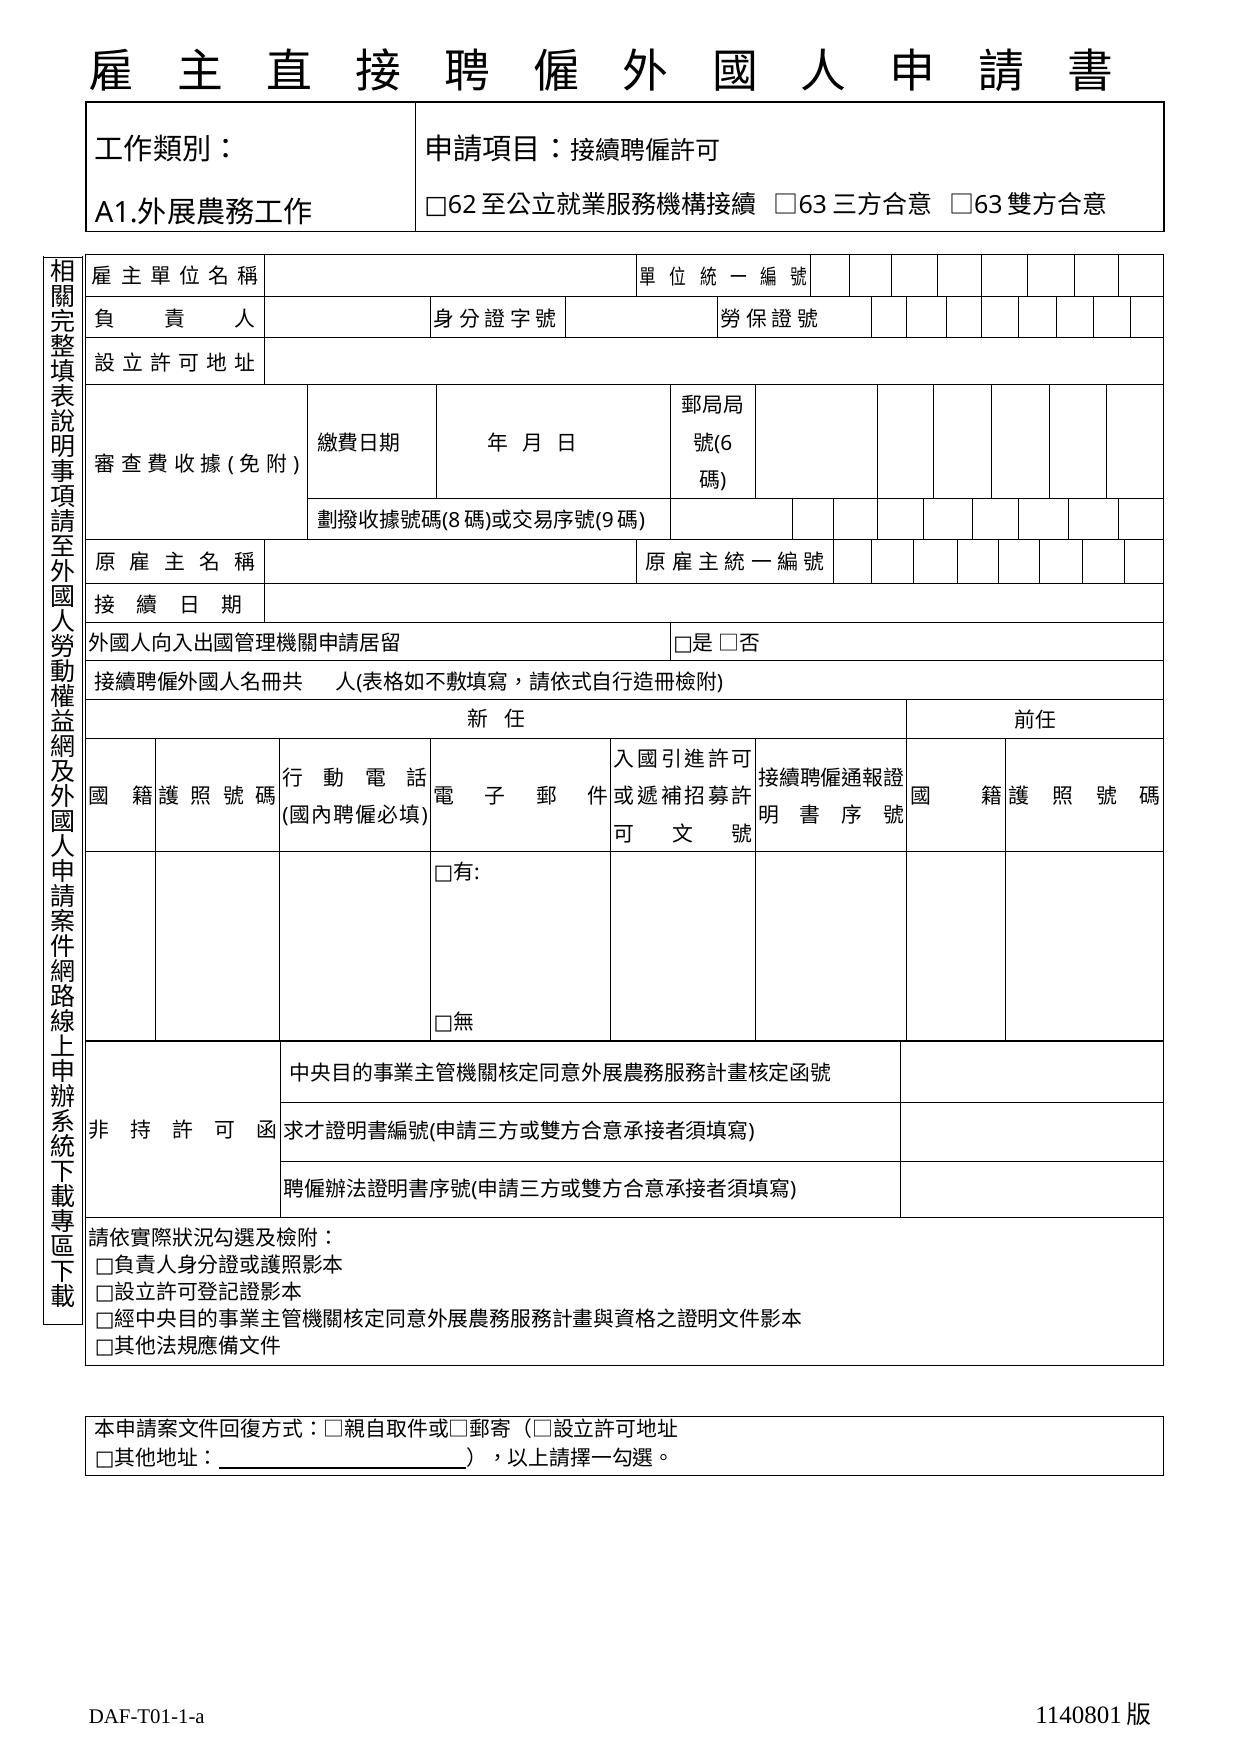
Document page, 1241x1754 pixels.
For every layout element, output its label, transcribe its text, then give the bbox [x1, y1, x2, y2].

table_cell [872, 540, 913, 583]
table_cell [265, 584, 1163, 622]
table_cell [901, 1103, 1163, 1161]
table_cell [1094, 297, 1130, 337]
table_cell [611, 852, 755, 1039]
table_cell [1069, 499, 1118, 539]
table_cell 原雇主統一編號 [637, 540, 833, 583]
table_cell 審查費收據(免附) [86, 385, 307, 539]
table_cell [1019, 499, 1068, 539]
table_header [901, 1042, 1163, 1102]
table_cell [1131, 297, 1163, 337]
table_cell 設立許可地址 [86, 338, 264, 384]
table_header [850, 255, 891, 296]
table_header [265, 255, 636, 296]
table_header [982, 255, 1027, 296]
table_header [938, 255, 981, 296]
table_cell 護照號碼 [156, 739, 279, 851]
table_cell [756, 852, 906, 1039]
table_header 單位統一編號 [637, 255, 810, 296]
table_cell 負責人 [86, 297, 264, 337]
table_cell [934, 385, 991, 498]
table_cell 入國引進許可或遞補招募許可文號 [611, 739, 755, 851]
table_cell 接續聘僱外國人名冊共 人(表格如不敷填寫，請依式自行造冊檢附) [86, 661, 1163, 699]
table_header 本申請案文件回復方式：□親自取件或□郵寄（□設立許可地址 □其他地址： ），以上請擇一勾選。 [86, 1417, 1163, 1475]
table_cell 護照號碼 [1006, 739, 1163, 851]
text 雇 主 直 接 聘 僱 外 國 人 申 請 書 [89, 34, 1114, 101]
table_cell [878, 499, 923, 539]
table_header 非 持 許 可 函 [86, 1042, 280, 1217]
table_cell [1006, 852, 1163, 1039]
table_cell [265, 540, 636, 583]
table_cell [671, 499, 792, 539]
table_header [1119, 255, 1163, 296]
table_cell 國籍 [907, 739, 1005, 851]
table_cell [1083, 540, 1124, 583]
table_cell [999, 540, 1039, 583]
table_cell [156, 852, 279, 1039]
table_cell [907, 297, 946, 337]
table_cell [265, 297, 430, 337]
table_cell [1107, 385, 1163, 498]
table_cell [878, 385, 933, 498]
table_cell □有: □無 [431, 852, 610, 1039]
table_cell 繳費日期 [308, 385, 436, 498]
table_cell 外國人向入出國管理機關申請居留 [86, 623, 670, 660]
table_cell 接續聘僱通報證明書序號 [756, 739, 906, 851]
table_cell [566, 297, 717, 337]
table_header [892, 255, 937, 296]
table_cell 勞 保 證 號 [718, 297, 871, 337]
table_cell [901, 1162, 1163, 1217]
table_cell 接 續 日 期 [86, 584, 264, 622]
table_cell [947, 297, 981, 337]
table_cell 聘僱辦法證明書序號(申請三方或雙方合意承接者須填寫) [281, 1162, 900, 1217]
table_cell 前任 [907, 700, 1163, 737]
table_cell [992, 385, 1049, 498]
table_cell 行動電話 (國內聘僱必填) [280, 739, 430, 851]
table_header 中央目的事業主管機關核定同意外展農務服務計畫核定函號 [281, 1042, 900, 1102]
table_header [1075, 255, 1118, 296]
table_cell 任新 [86, 700, 906, 737]
table_cell [756, 385, 877, 498]
table_cell 電子郵件 [431, 739, 610, 851]
table_cell [907, 852, 1005, 1039]
table_cell [265, 338, 1163, 384]
table_cell [1119, 499, 1163, 539]
table_cell 劃撥收據號碼(8碼)或交易序號(9碼) [308, 499, 670, 539]
table_cell 國籍 [86, 739, 155, 851]
table_cell [973, 499, 1018, 539]
table_cell [86, 852, 155, 1039]
table_cell □是 □否 [671, 623, 1163, 660]
table_cell [872, 297, 906, 337]
table_header [1028, 255, 1074, 296]
table_header 雇主單位名稱 [86, 255, 264, 296]
table_cell 郵局局號(6碼) [671, 385, 755, 498]
table_cell [914, 540, 957, 583]
table_cell 年 月 日 [437, 385, 670, 498]
table_cell 求才證明書編號(申請三方或雙方合意承接者須填寫) [281, 1103, 900, 1161]
table_cell [1125, 540, 1163, 583]
table_cell [280, 852, 430, 1039]
table_cell 身分證字號 [431, 297, 565, 337]
table_cell [834, 540, 871, 583]
table_cell [834, 499, 877, 539]
table_cell [958, 540, 998, 583]
table_cell 請依實際狀況勾選及檢附： □負責人身分證或護照影本 □設立許可登記證影本 □經中央目的事業主管機關核定同意外展農務服務計畫與資格之證明文件影本 □其他法規應備文件 [86, 1218, 1163, 1365]
table_header [811, 255, 849, 296]
table_header 申請項目：接續聘僱許可 □62至公立就業服務機構接續 □63三方合意 □63雙方合意 [416, 103, 1163, 231]
table_cell [1057, 297, 1093, 337]
table_cell [793, 499, 833, 539]
table_cell [1050, 385, 1106, 498]
table_cell [1019, 297, 1056, 337]
table_cell [1040, 540, 1082, 583]
table_header 工作類別： A1.外展農務工作 [87, 103, 415, 231]
table_cell 原雇主名稱 [86, 540, 264, 583]
table_cell [982, 297, 1018, 337]
table_cell [924, 499, 972, 539]
